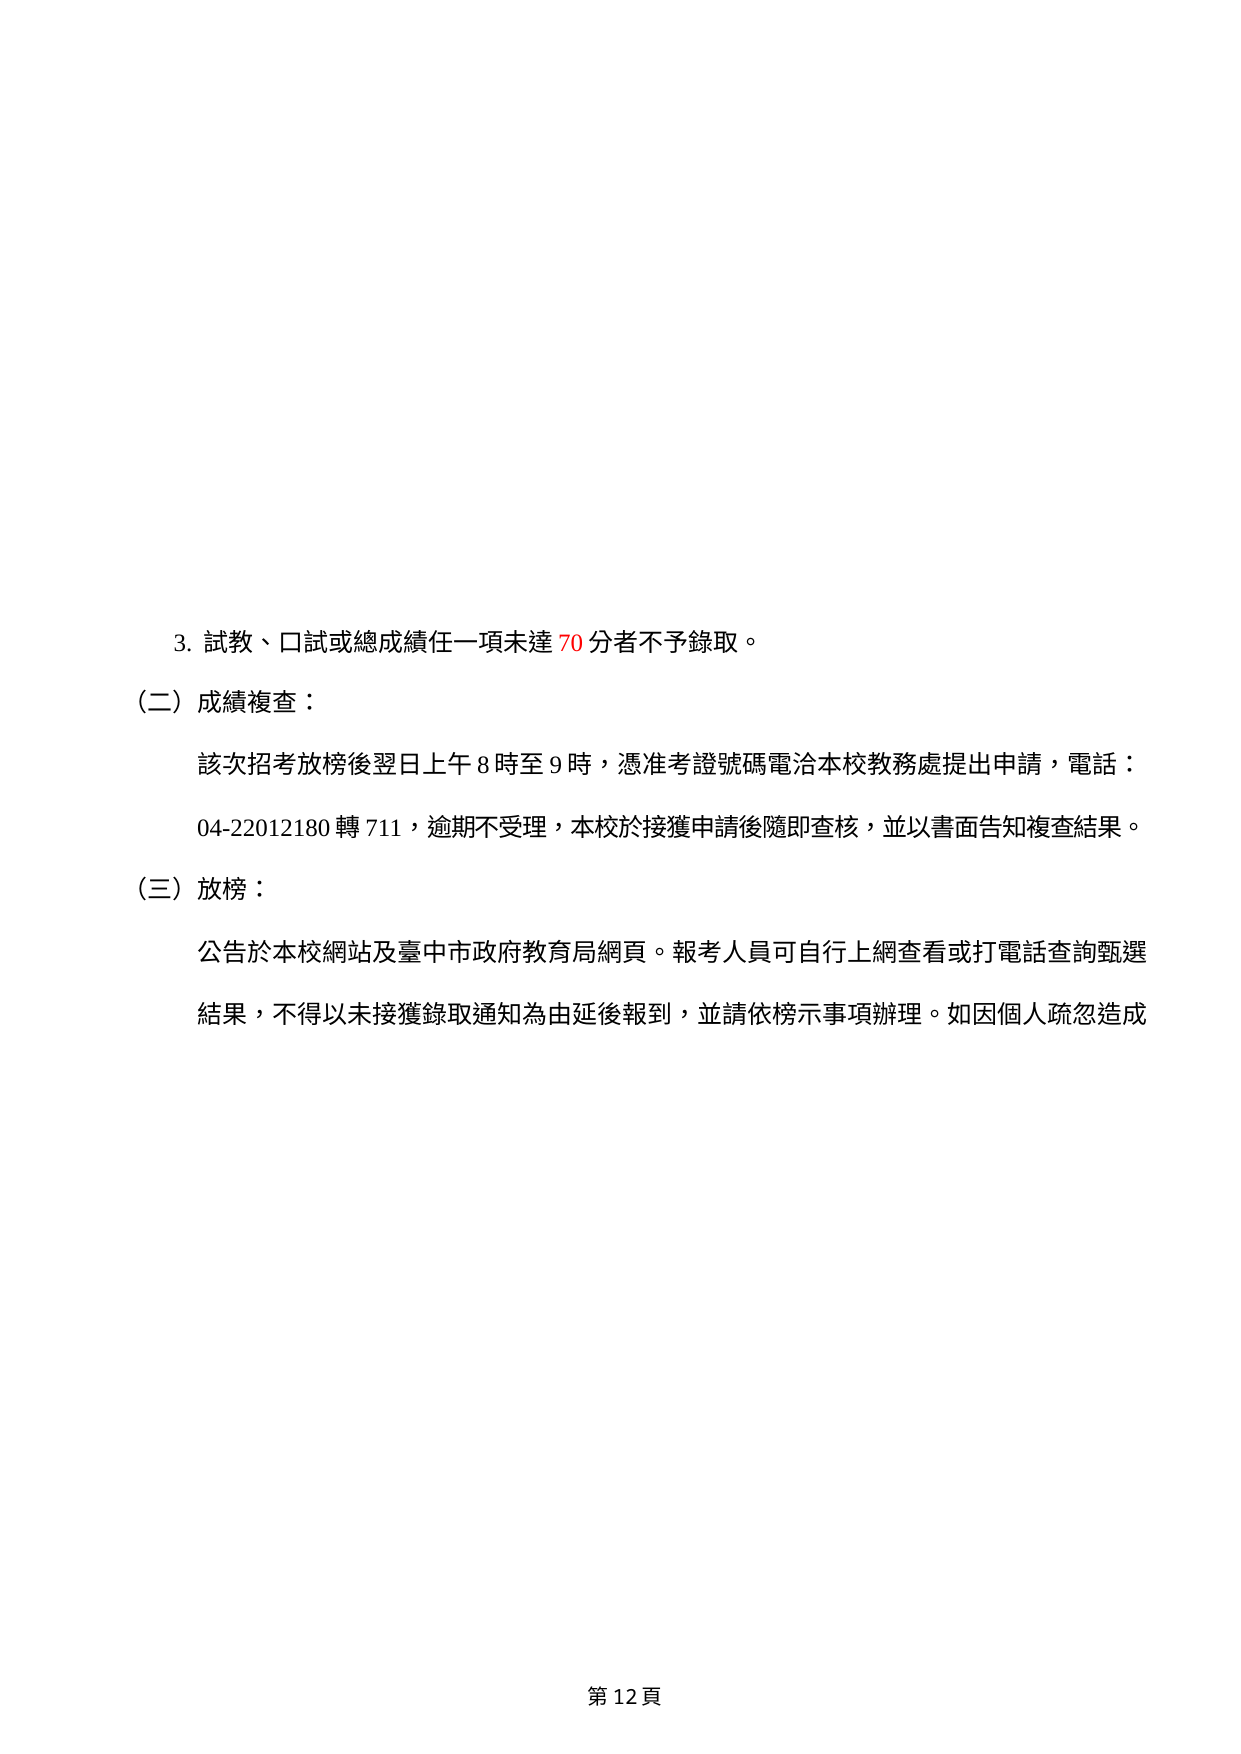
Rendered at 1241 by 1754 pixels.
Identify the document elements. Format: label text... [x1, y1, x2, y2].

list 試教、口試或總成績任一項未達70分者不予錄取。 [173, 621, 1163, 659]
text （三）放榜： [122, 846, 1165, 909]
text 公告於本校網站及臺中市政府教育局網頁。報考人員可自行上網查看或打電話查詢甄選結果，不得以未接獲錄取通知為由延後報到，並請依榜示事項辦理。如因個人疏忽造成 [197, 909, 1165, 1034]
text （二）成績複查： [122, 659, 1165, 721]
text 04-22012180轉711，逾期不受理，本校於接獲申請後隨即查核，並以書面告知複查結果。 [197, 784, 1165, 846]
text 該次招考放榜後翌日上午8時至9時，憑准考證號碼電洽本校教務處提出申請，電話： [197, 721, 1165, 784]
